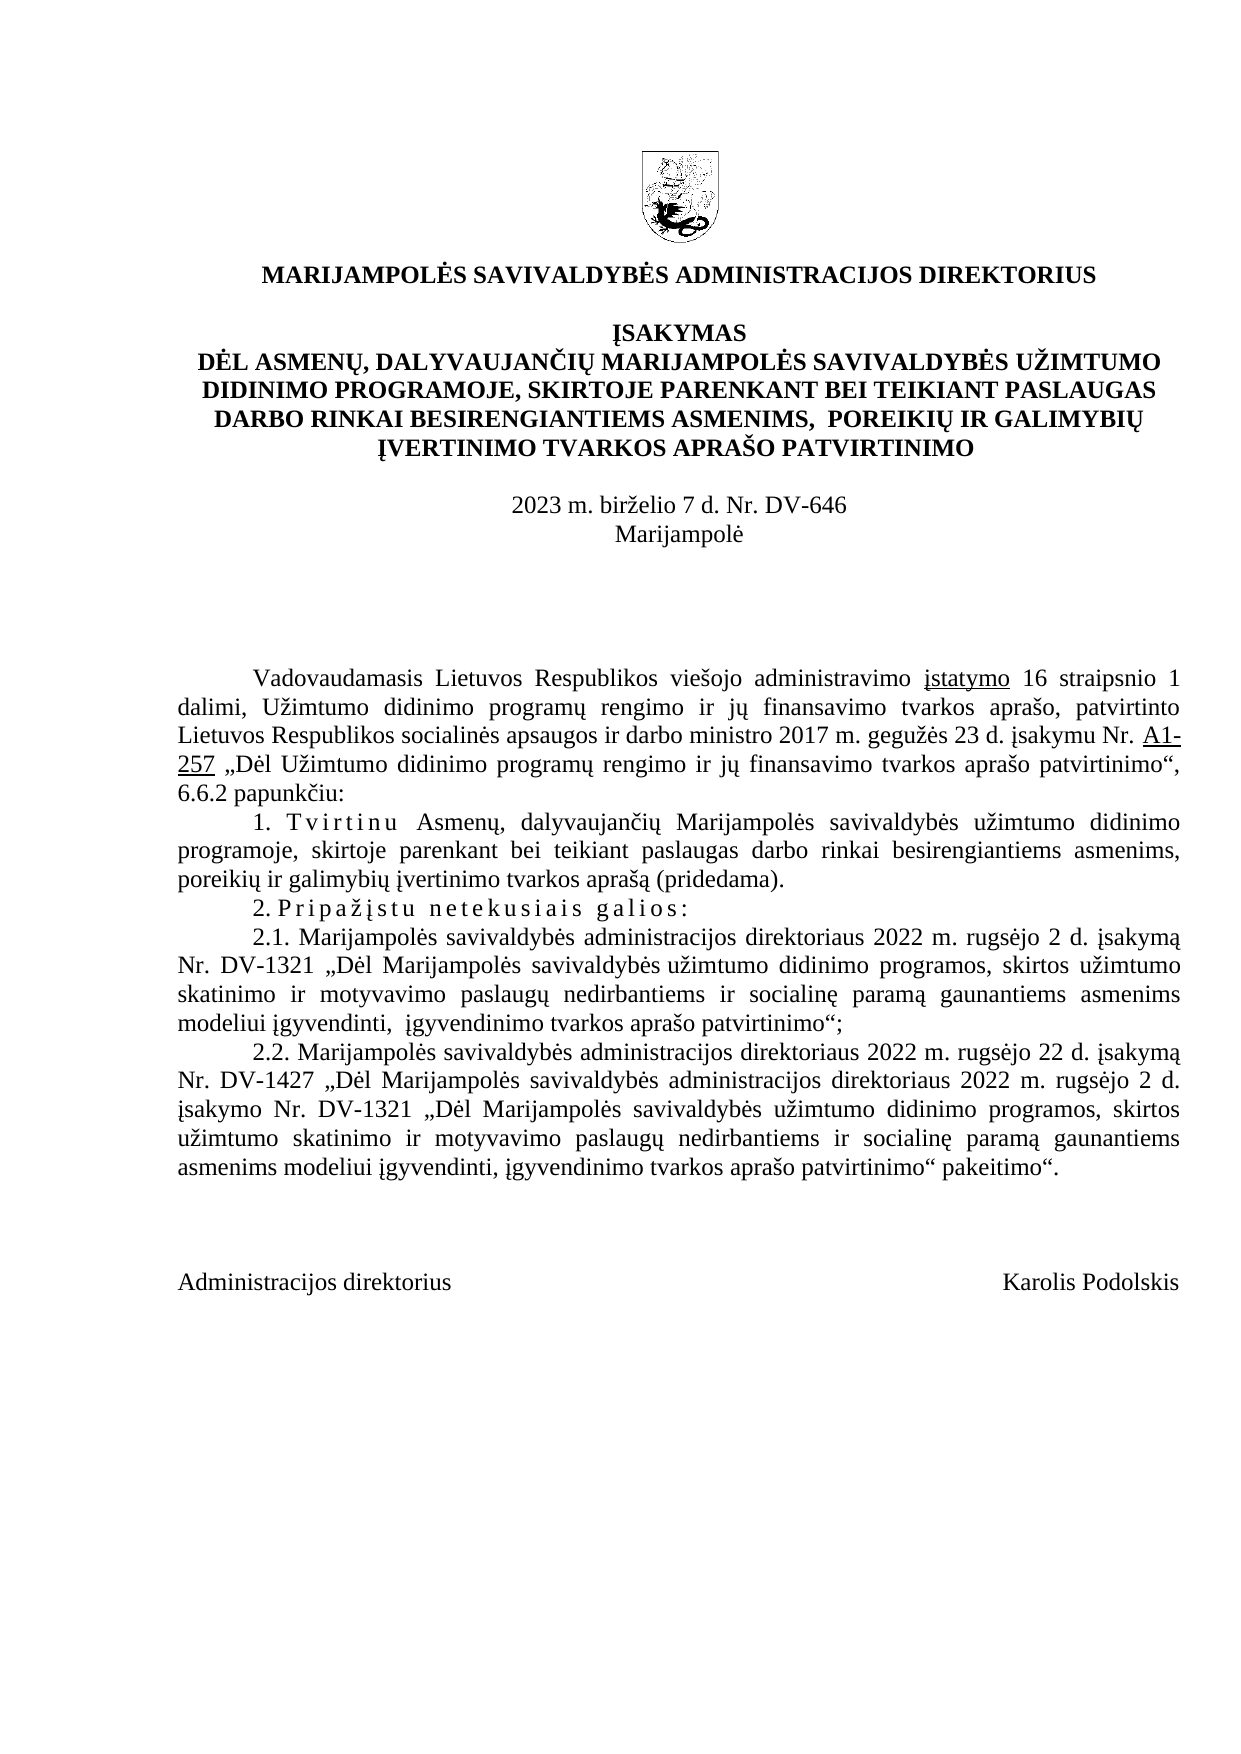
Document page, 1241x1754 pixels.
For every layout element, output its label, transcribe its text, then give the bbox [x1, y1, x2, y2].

text Vadovaudamasis Lietuvos Respublikos viešojo administravimo įstatymo 16 straipsnio 1 dalimi, Užimtumo didinimo programų rengimo ir jų finansavimo tvarkos aprašo, patvirtinto Lietuvos Respublikos socialinės apsaugos ir darbo ministro 2017 m. gegužės 23 d. įsakymu Nr. A1-257 „Dėl Užimtumo didinimo programų rengimo ir jų finansavimo tvarkos aprašo patvirtinimo“, 6.6.2 papunkčiu: [177, 663, 1181, 807]
text 2023 m. birželio 7 d. Nr. DV-646 [177, 490, 1181, 519]
text Marijampolė [177, 519, 1181, 548]
text ĮSAKYMAS [177, 318, 1181, 347]
text 2.1. Marijampolės savivaldybės administracijos direktoriaus 2022 m. rugsėjo 2 d. įsakymą Nr. DV-1321 „Dėl Marijampolės savivaldybės užimtumo didinimo programos, skirtos užimtumo skatinimo ir motyvavimo paslaugų nedirbantiems ir socialinę paramą gaunantiems asmenims modeliui įgyvendinti, įgyvendinimo tvarkos aprašo patvirtinimo“; [177, 922, 1181, 1037]
text MARIJAMPOLĖS SAVIVALDYBĖS ADMINISTRACIJOS DIREKTORIUS [177, 260, 1181, 289]
text 1. Tvirtinu Asmenų, dalyvaujančių Marijampolės savivaldybės užimtumo didinimo programoje, skirtoje parenkant bei teikiant paslaugas darbo rinkai besirengiantiems asmenims, poreikių ir galimybių įvertinimo tvarkos aprašą (pridedama). [177, 807, 1181, 893]
text Administracijos direktorius Karolis Podolskis [177, 1267, 1181, 1295]
text DĖL ASMENŲ, DALYVAUJANČIŲ MARIJAMPOLĖS SAVIVALDYBĖS UŽIMTUMO DIDINIMO PROGRAMOJE, SKIRTOJE PARENKANT BEI TEIKIANT PASLAUGAS DARBO RINKAI BESIRENGIANTIEMS ASMENIMS, POREIKIŲ IR GALIMYBIŲ ĮVERTINIMO TVARKOS APRAŠO PATVIRTINIMO [177, 347, 1181, 462]
text 2.2. Marijampolės savivaldybės administracijos direktoriaus 2022 m. rugsėjo 22 d. įsakymą Nr. DV-1427 „Dėl Marijampolės savivaldybės administracijos direktoriaus 2022 m. rugsėjo 2 d. įsakymo Nr. DV-1321 „Dėl Marijampolės savivaldybės užimtumo didinimo programos, skirtos užimtumo skatinimo ir motyvavimo paslaugų nedirbantiems ir socialinę paramą gaunantiems asmenims modeliui įgyvendinti, įgyvendinimo tvarkos aprašo patvirtinimo“ pakeitimo“. [177, 1037, 1181, 1180]
text 2. Pripažįstu netekusiais galios: [177, 893, 1181, 922]
